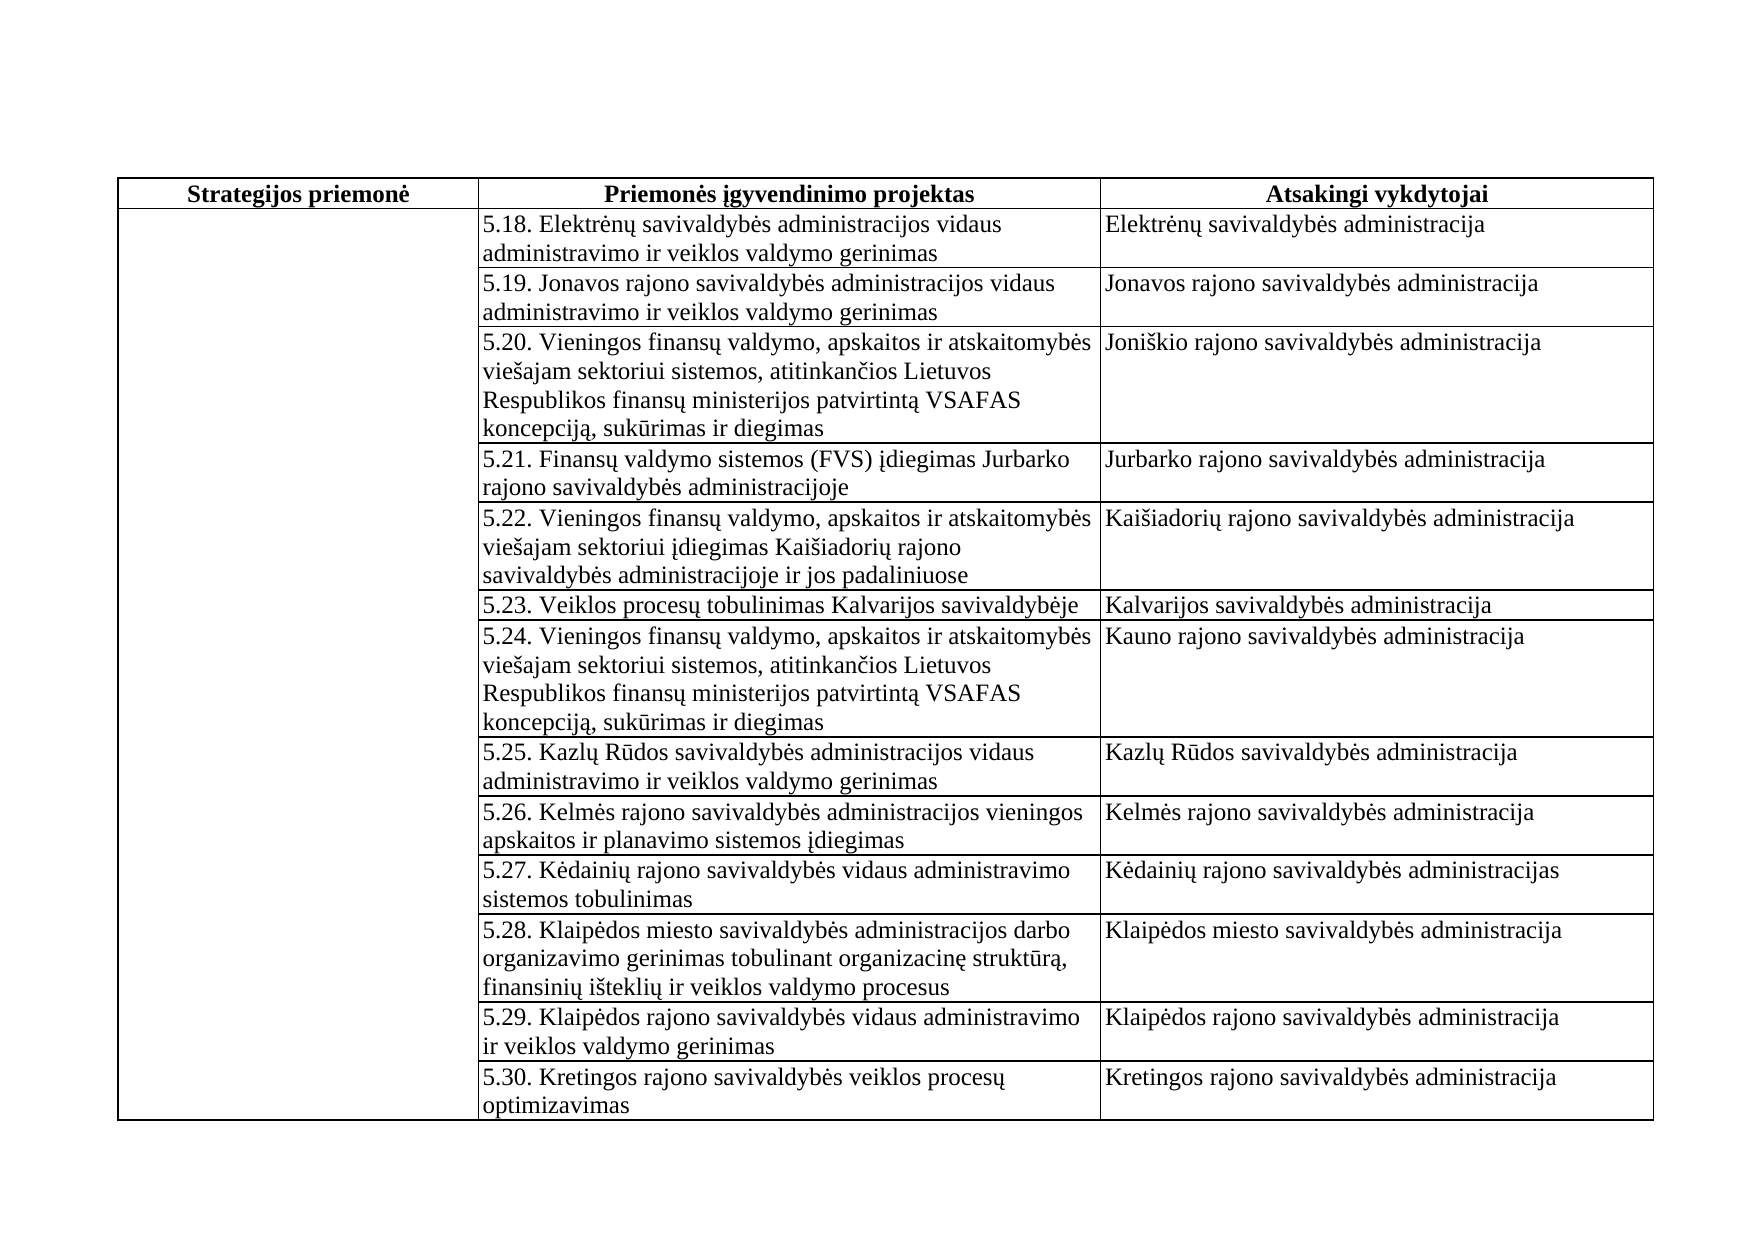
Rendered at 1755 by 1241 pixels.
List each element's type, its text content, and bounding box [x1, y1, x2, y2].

table_header Atsakingi vykdytojai [1101, 179, 1653, 207]
table_cell Kazlų Rūdos savivaldybės administracija [1101, 738, 1653, 795]
table_cell Klaipėdos rajono savivaldybės administracija [1101, 1003, 1653, 1060]
table_header Priemonės įgyvendinimo projektas [479, 179, 1100, 207]
table_cell 5.28. Klaipėdos miesto savivaldybės administracijos darbo organizavimo gerinimas tobulinant organizacinę struktūrą, finansinių išteklių ir veiklos valdymo procesus [479, 915, 1100, 1001]
table_cell 5.18. Elektrėnų savivaldybės administracijos vidaus administravimo ir veiklos valdymo gerinimas [479, 209, 1100, 267]
table_cell 5.25. Kazlų Rūdos savivaldybės administracijos vidaus administravimo ir veiklos valdymo gerinimas [479, 738, 1100, 795]
table_cell [119, 209, 478, 1119]
table_cell 5.21. Finansų valdymo sistemos (FVS) įdiegimas Jurbarko rajono savivaldybės administracijoje [479, 444, 1100, 501]
table_cell Kretingos rajono savivaldybės administracija [1101, 1062, 1653, 1119]
table_cell Elektrėnų savivaldybės administracija [1101, 209, 1653, 267]
table_cell 5.20. Vieningos finansų valdymo, apskaitos ir atskaitomybės viešajam sektoriui sistemos, atitinkančios Lietuvos Respublikos finansų ministerijos patvirtintą VSAFAS koncepciją, sukūrimas ir diegimas [479, 327, 1100, 442]
table_cell 5.29. Klaipėdos rajono savivaldybės vidaus administravimo ir veiklos valdymo gerinimas [479, 1003, 1100, 1060]
table_cell Kaišiadorių rajono savivaldybės administracija [1101, 503, 1653, 589]
table_cell 5.27. Kėdainių rajono savivaldybės vidaus administravimo sistemos tobulinimas [479, 856, 1100, 913]
table_cell Jurbarko rajono savivaldybės administracija [1101, 444, 1653, 501]
table_cell Joniškio rajono savivaldybės administracija [1101, 327, 1653, 442]
table_cell Jonavos rajono savivaldybės administracija [1101, 268, 1653, 326]
table_header Strategijos priemonė [119, 179, 478, 207]
table_cell 5.26. Kelmės rajono savivaldybės administracijos vieningos apskaitos ir planavimo sistemos įdiegimas [479, 797, 1100, 854]
table_cell Kėdainių rajono savivaldybės administracijas [1101, 856, 1653, 913]
table_cell Kelmės rajono savivaldybės administracija [1101, 797, 1653, 854]
table_cell 5.24. Vieningos finansų valdymo, apskaitos ir atskaitomybės viešajam sektoriui sistemos, atitinkančios Lietuvos Respublikos finansų ministerijos patvirtintą VSAFAS koncepciją, sukūrimas ir diegimas [479, 621, 1100, 736]
table_cell Kauno rajono savivaldybės administracija [1101, 621, 1653, 736]
table_cell 5.30. Kretingos rajono savivaldybės veiklos procesų optimizavimas [479, 1062, 1100, 1119]
table_cell Kalvarijos savivaldybės administracija [1101, 591, 1653, 619]
table_cell Klaipėdos miesto savivaldybės administracija [1101, 915, 1653, 1001]
table_cell 5.19. Jonavos rajono savivaldybės administracijos vidaus administravimo ir veiklos valdymo gerinimas [479, 268, 1100, 326]
table_cell 5.22. Vieningos finansų valdymo, apskaitos ir atskaitomybės viešajam sektoriui įdiegimas Kaišiadorių rajono savivaldybės administracijoje ir jos padaliniuose [479, 503, 1100, 589]
table_cell 5.23. Veiklos procesų tobulinimas Kalvarijos savivaldybėje [479, 591, 1100, 619]
